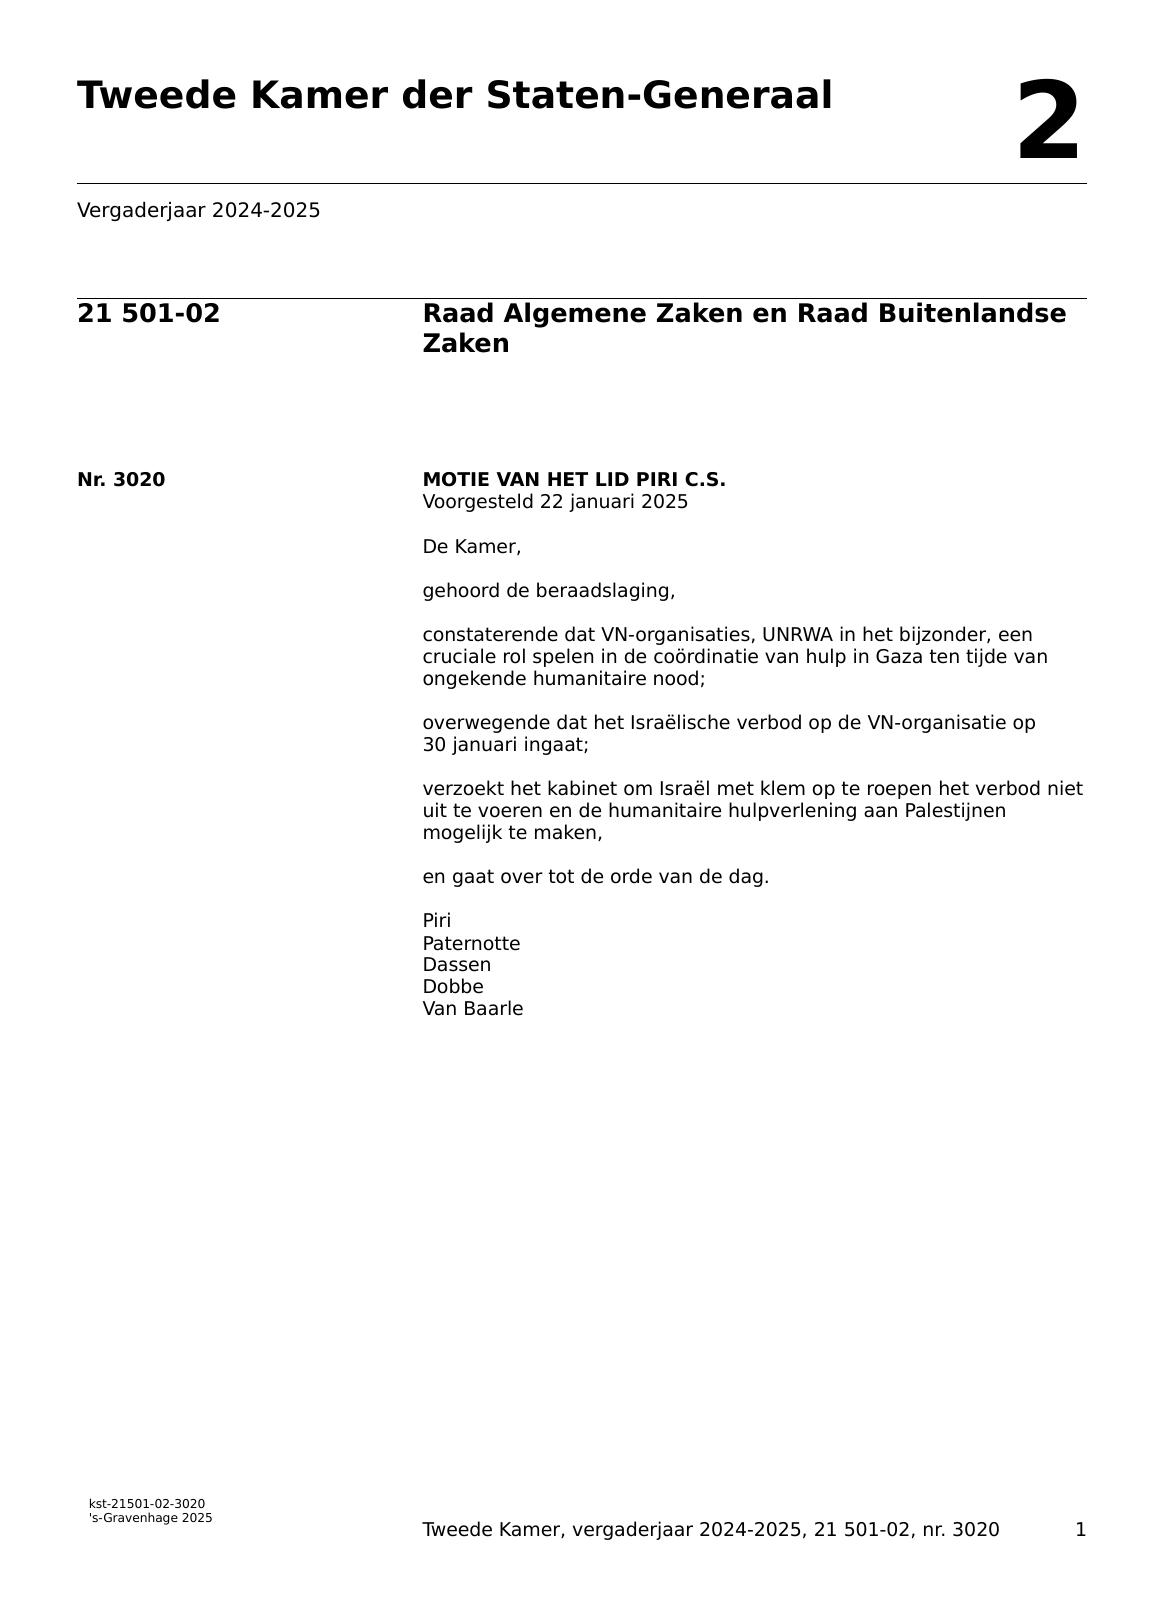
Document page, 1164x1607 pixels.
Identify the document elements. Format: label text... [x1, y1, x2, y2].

table_cell Vergaderjaar 2024-2025 [77, 184, 1087, 298]
text De Kamer, [422, 536, 1087, 557]
subtitle Nr. 3020 MOTIE VAN HET LID PIRI C.S. [77, 469, 1087, 491]
text 's-Gravenhage 2025 [88, 1511, 323, 1525]
text Voorgesteld 22 januari 2025 [422, 491, 1087, 513]
table_header 2 [886, 59, 1087, 183]
text Dobbe [422, 976, 1087, 998]
text Piri [422, 910, 1087, 932]
text constaterende dat VN-organisaties, UNRWA in het bijzonder, een cruciale rol spelen in de coördinatie van hulp in Gaza ten tijde van ongekende humanitaire nood; [422, 624, 1087, 690]
text kst-21501-02-3020 [88, 1497, 323, 1511]
text gehoord de beraadslaging, [422, 580, 1087, 602]
text Paternotte [422, 932, 1087, 954]
text Dassen [422, 954, 1087, 976]
text overwegende dat het Israëlische verbod op de VN-organisatie op 30 januari ingaat; [422, 712, 1087, 756]
text verzoekt het kabinet om Israël met klem op te roepen het verbod niet uit te voeren en de humanitaire hulpverlening aan Palestijnen mogelijk te maken, [422, 778, 1087, 844]
subtitle 21 501-02 Raad Algemene Zaken en Raad Buitenlandse Zaken [77, 299, 1087, 358]
text Van Baarle [422, 998, 1087, 1020]
table_header Tweede Kamer der Staten-Generaal [77, 59, 886, 183]
text en gaat over tot de orde van de dag. [422, 866, 1087, 888]
